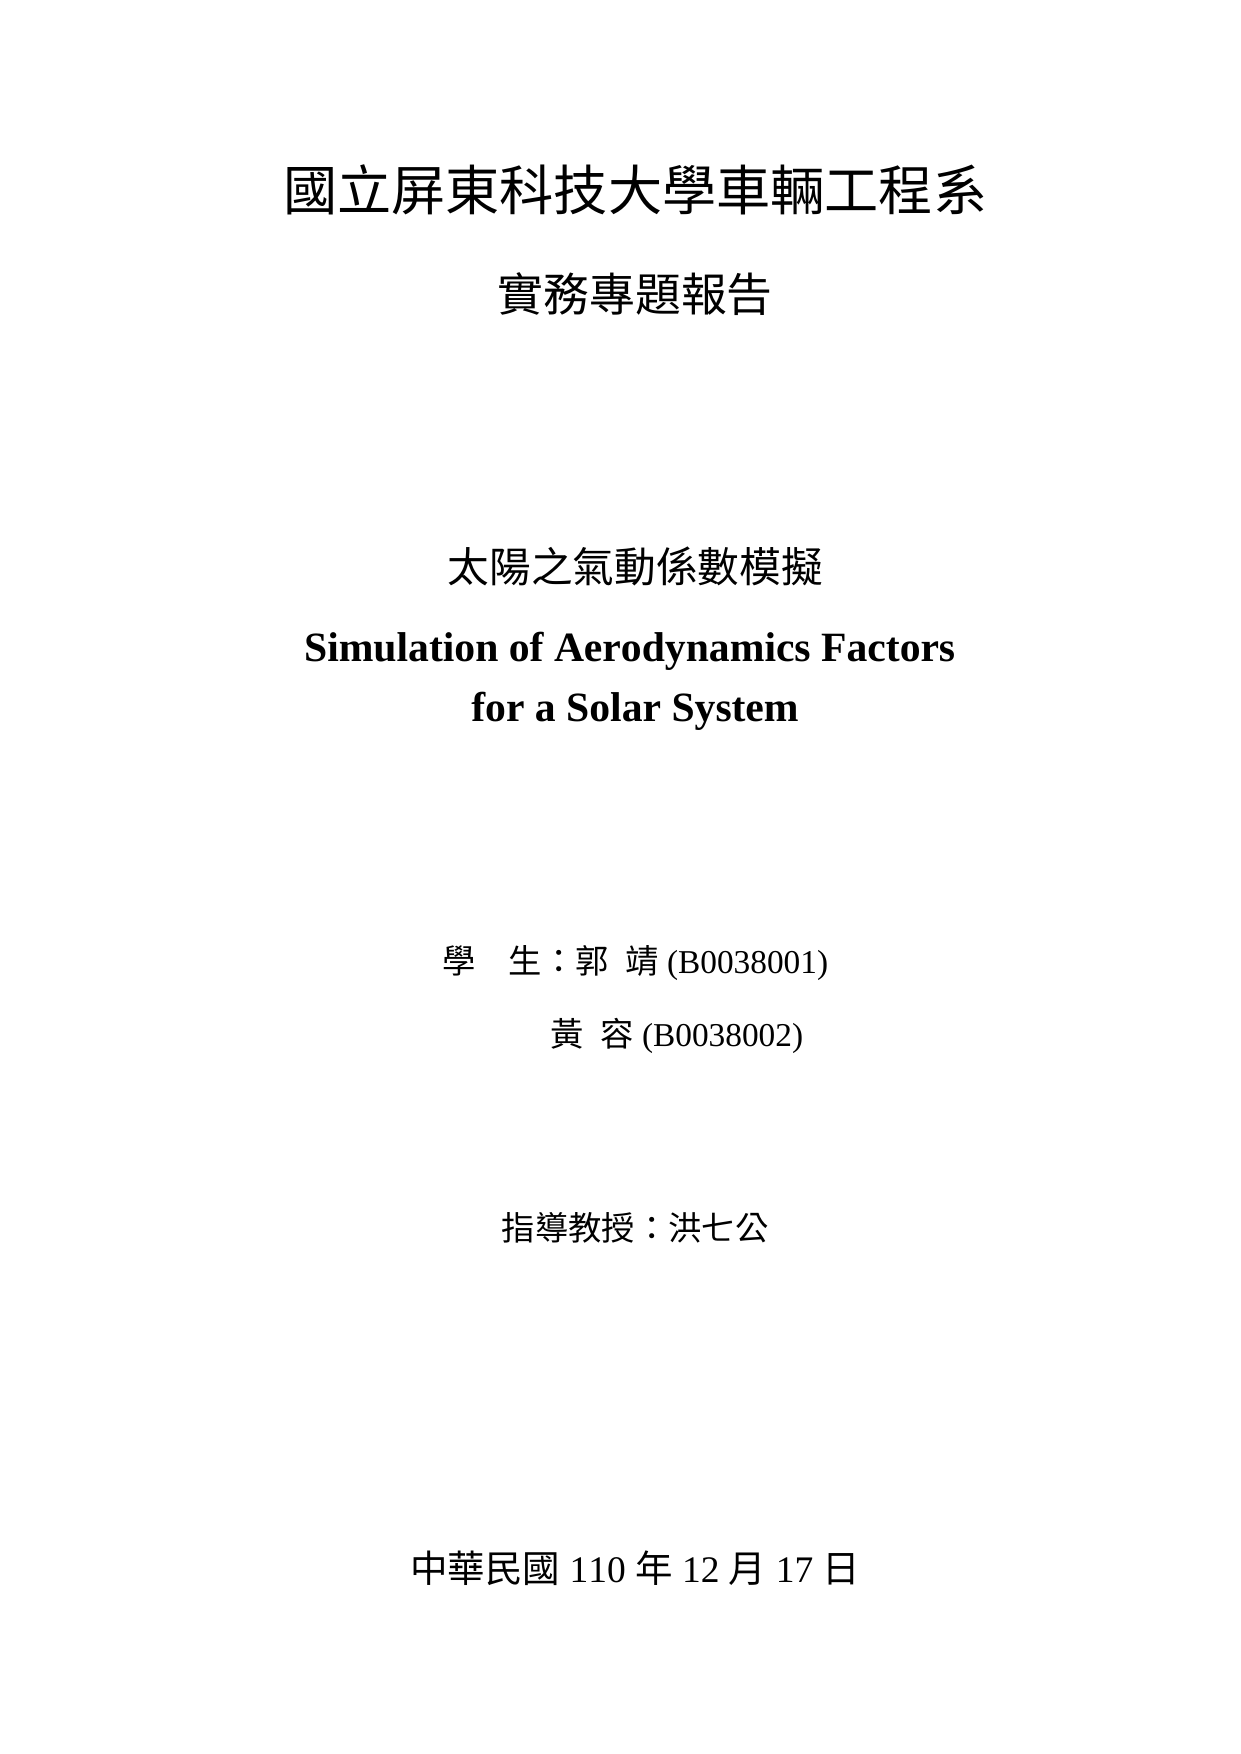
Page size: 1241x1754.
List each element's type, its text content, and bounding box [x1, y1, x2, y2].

text Simulation of Aerodynamics Factors for a Solar System [177, 622, 1092, 730]
text 太陽之氣動係數模擬 [177, 534, 1092, 594]
text 學 生：郭 靖 (B0038001) [177, 935, 1092, 983]
text 中華民國 110 年 12 月 17 日 [177, 1539, 1092, 1594]
text 指導教授：洪七公 [177, 1201, 1092, 1249]
text 黃 容 (B0038002) [177, 1008, 1092, 1056]
text 國立屏東科技大學車輛工程系 [177, 148, 1092, 226]
text 實務專題報告 [177, 258, 1092, 324]
